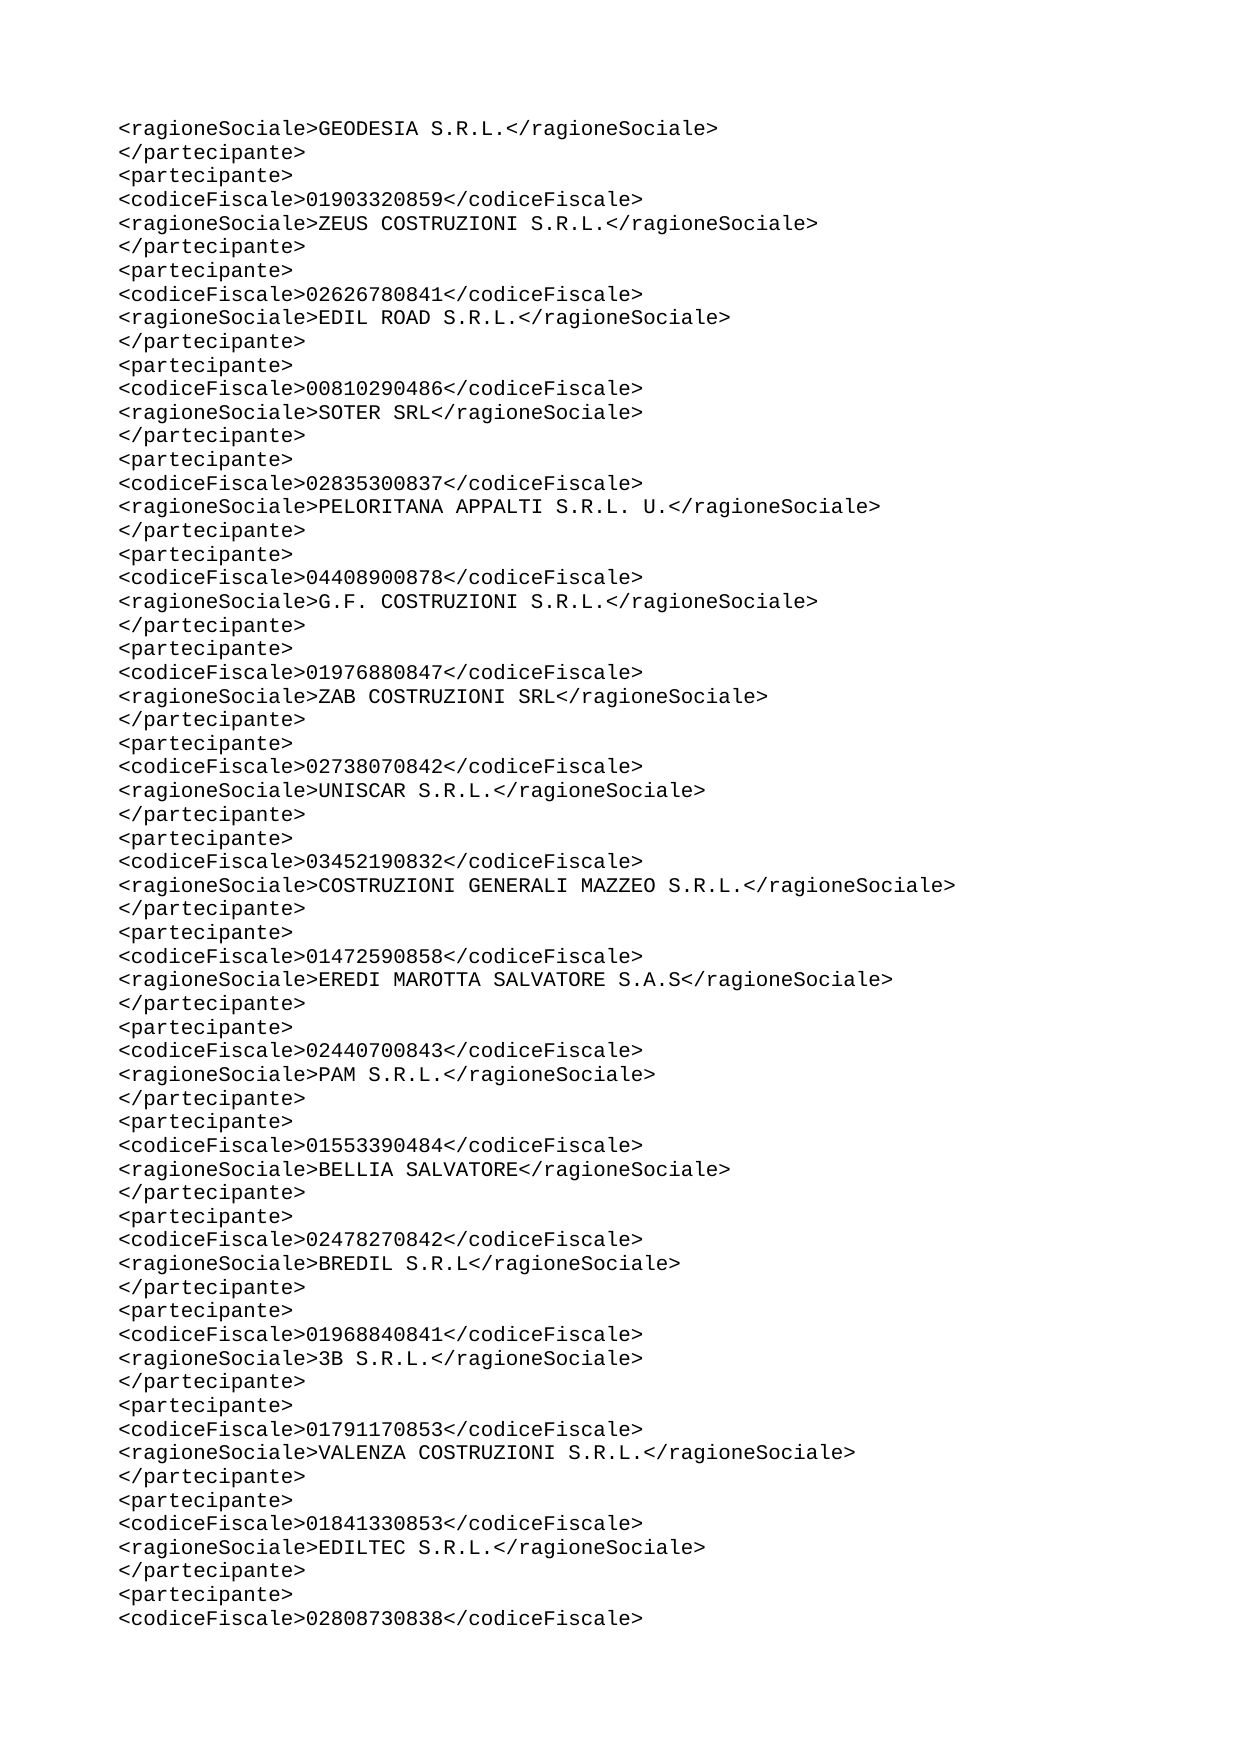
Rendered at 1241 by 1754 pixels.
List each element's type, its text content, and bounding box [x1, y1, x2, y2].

text <partecipante> [118, 260, 1122, 284]
text <codiceFiscale>01968840841</codiceFiscale> [118, 1324, 1122, 1348]
text <partecipante> [118, 1206, 1122, 1229]
text <codiceFiscale>01553390484</codiceFiscale> [118, 1135, 1122, 1158]
text </partecipante> [118, 236, 1122, 260]
text </partecipante> [118, 898, 1122, 922]
text <codiceFiscale>02738070842</codiceFiscale> [118, 757, 1122, 780]
text </partecipante> [118, 1561, 1122, 1584]
text <codiceFiscale>02808730838</codiceFiscale> [118, 1608, 1122, 1631]
text <ragioneSociale>BREDIL S.R.L</ragioneSociale> [118, 1253, 1122, 1277]
text </partecipante> [118, 520, 1122, 544]
text <ragioneSociale>UNISCAR S.R.L.</ragioneSociale> [118, 780, 1122, 804]
text <partecipante> [118, 1300, 1122, 1324]
text <codiceFiscale>02440700843</codiceFiscale> [118, 1040, 1122, 1064]
text <partecipante> [118, 827, 1122, 851]
text <codiceFiscale>01791170853</codiceFiscale> [118, 1419, 1122, 1442]
text <partecipante> [118, 922, 1122, 946]
text <ragioneSociale>SOTER SRL</ragioneSociale> [118, 402, 1122, 426]
text <ragioneSociale>PELORITANA APPALTI S.R.L. U.</ragioneSociale> [118, 496, 1122, 520]
text </partecipante> [118, 709, 1122, 733]
text </partecipante> [118, 142, 1122, 165]
text <codiceFiscale>02835300837</codiceFiscale> [118, 473, 1122, 496]
text <codiceFiscale>02626780841</codiceFiscale> [118, 284, 1122, 307]
text </partecipante> [118, 1088, 1122, 1111]
text </partecipante> [118, 615, 1122, 638]
text <partecipante> [118, 1395, 1122, 1419]
text <partecipante> [118, 1489, 1122, 1513]
text <codiceFiscale>01472590858</codiceFiscale> [118, 946, 1122, 969]
text </partecipante> [118, 804, 1122, 827]
text <ragioneSociale>BELLIA SALVATORE</ragioneSociale> [118, 1158, 1122, 1182]
text </partecipante> [118, 1182, 1122, 1206]
text </partecipante> [118, 1371, 1122, 1395]
text <partecipante> [118, 544, 1122, 567]
text <partecipante> [118, 449, 1122, 473]
text <ragioneSociale>EREDI MAROTTA SALVATORE S.A.S</ragioneSociale> [118, 969, 1122, 993]
text <ragioneSociale>ZEUS COSTRUZIONI S.R.L.</ragioneSociale> [118, 213, 1122, 236]
text <ragioneSociale>EDIL ROAD S.R.L.</ragioneSociale> [118, 307, 1122, 331]
text <partecipante> [118, 733, 1122, 757]
text <partecipante> [118, 1017, 1122, 1040]
text <ragioneSociale>GEODESIA S.R.L.</ragioneSociale> [118, 118, 1122, 142]
text <ragioneSociale>ZAB COSTRUZIONI SRL</ragioneSociale> [118, 686, 1122, 709]
text <ragioneSociale>VALENZA COSTRUZIONI S.R.L.</ragioneSociale> [118, 1442, 1122, 1466]
text </partecipante> [118, 993, 1122, 1017]
text <partecipante> [118, 165, 1122, 189]
text </partecipante> [118, 1466, 1122, 1489]
text <codiceFiscale>01841330853</codiceFiscale> [118, 1513, 1122, 1537]
text <codiceFiscale>02478270842</codiceFiscale> [118, 1229, 1122, 1253]
text <codiceFiscale>00810290486</codiceFiscale> [118, 378, 1122, 402]
text <ragioneSociale>3B S.R.L.</ragioneSociale> [118, 1348, 1122, 1371]
text </partecipante> [118, 1277, 1122, 1300]
text <partecipante> [118, 1584, 1122, 1608]
text <codiceFiscale>01903320859</codiceFiscale> [118, 189, 1122, 213]
text <ragioneSociale>COSTRUZIONI GENERALI MAZZEO S.R.L.</ragioneSociale> [118, 875, 1122, 898]
text <partecipante> [118, 354, 1122, 378]
text <ragioneSociale>EDILTEC S.R.L.</ragioneSociale> [118, 1537, 1122, 1561]
text <ragioneSociale>G.F. COSTRUZIONI S.R.L.</ragioneSociale> [118, 591, 1122, 615]
text <codiceFiscale>03452190832</codiceFiscale> [118, 851, 1122, 875]
text </partecipante> [118, 426, 1122, 449]
text <ragioneSociale>PAM S.R.L.</ragioneSociale> [118, 1064, 1122, 1088]
text </partecipante> [118, 331, 1122, 354]
text <partecipante> [118, 638, 1122, 662]
text <partecipante> [118, 1111, 1122, 1135]
text <codiceFiscale>04408900878</codiceFiscale> [118, 567, 1122, 591]
text <codiceFiscale>01976880847</codiceFiscale> [118, 662, 1122, 686]
